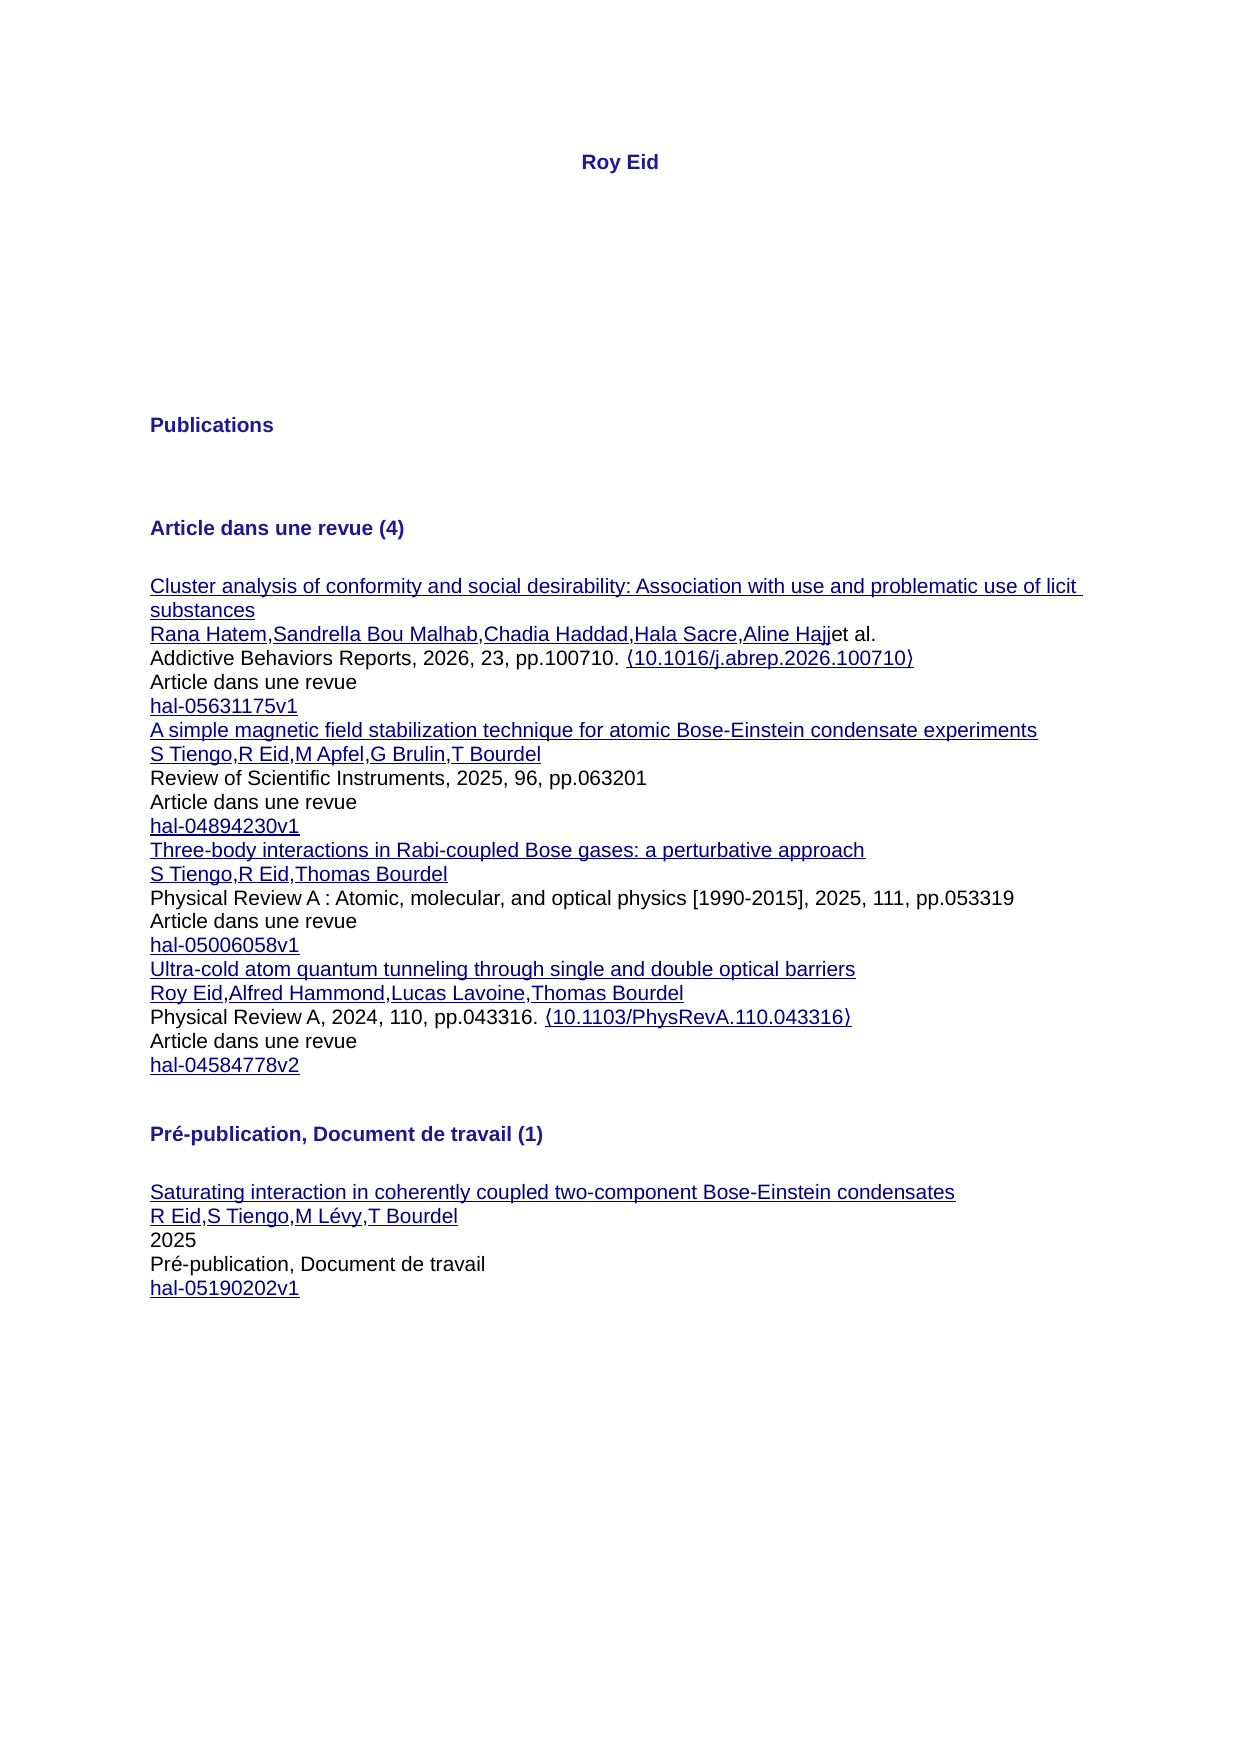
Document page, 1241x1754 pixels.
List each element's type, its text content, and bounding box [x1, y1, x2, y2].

table_cell A simple magnetic field stabilization technique for atomic Bose-Einstein condensate experiments S Tiengo,R Eid,M Apfel,G Brulin,T Bourdel Review of Scientific Instruments, 2025, 96, pp.063201 Article dans une revue hal-04894230v1 [150, 718, 1090, 837]
subtitle Publications [150, 412, 1090, 436]
table_cell Ultra-cold atom quantum tunneling through single and double optical barriers Roy Eid,Alfred Hammond,Lucas Lavoine,Thomas Bourdel Physical Review A, 2024, 110, pp.043316. ⟨10.1103/PhysRevA.110.043316⟩ Article dans une revue hal-04584778v2 [150, 957, 1090, 1077]
table_cell Three-body interactions in Rabi-coupled Bose gases: a perturbative approach S Tiengo,R Eid,Thomas Bourdel Physical Review A : Atomic, molecular, and optical physics [1990-2015], 2025, 111, pp.053319 Article dans une revue hal-05006058v1 [150, 838, 1090, 957]
table_header Cluster analysis of conformity and social desirability: Association with use and problematic use of licit substances Rana Hatem,Sandrella Bou Malhab,Chadia Haddad,Hala Sacre,Aline Hajjet al. Addictive Behaviors Reports, 2026, 23, pp.100710. ⟨10.1016/j.abrep.2026.100710⟩ Article dans une revue hal-05631175v1 [150, 574, 1090, 718]
subtitle Article dans une revue (4) [150, 516, 1090, 539]
table_header Saturating interaction in coherently coupled two-component Bose-Einstein condensates R Eid,S Tiengo,M Lévy,T Bourdel 2025 Pré-publication, Document de travail hal-05190202v1 [150, 1180, 1090, 1300]
subtitle Pré-publication, Document de travail (1) [150, 1122, 1090, 1146]
subtitle Roy Eid [150, 150, 1090, 174]
